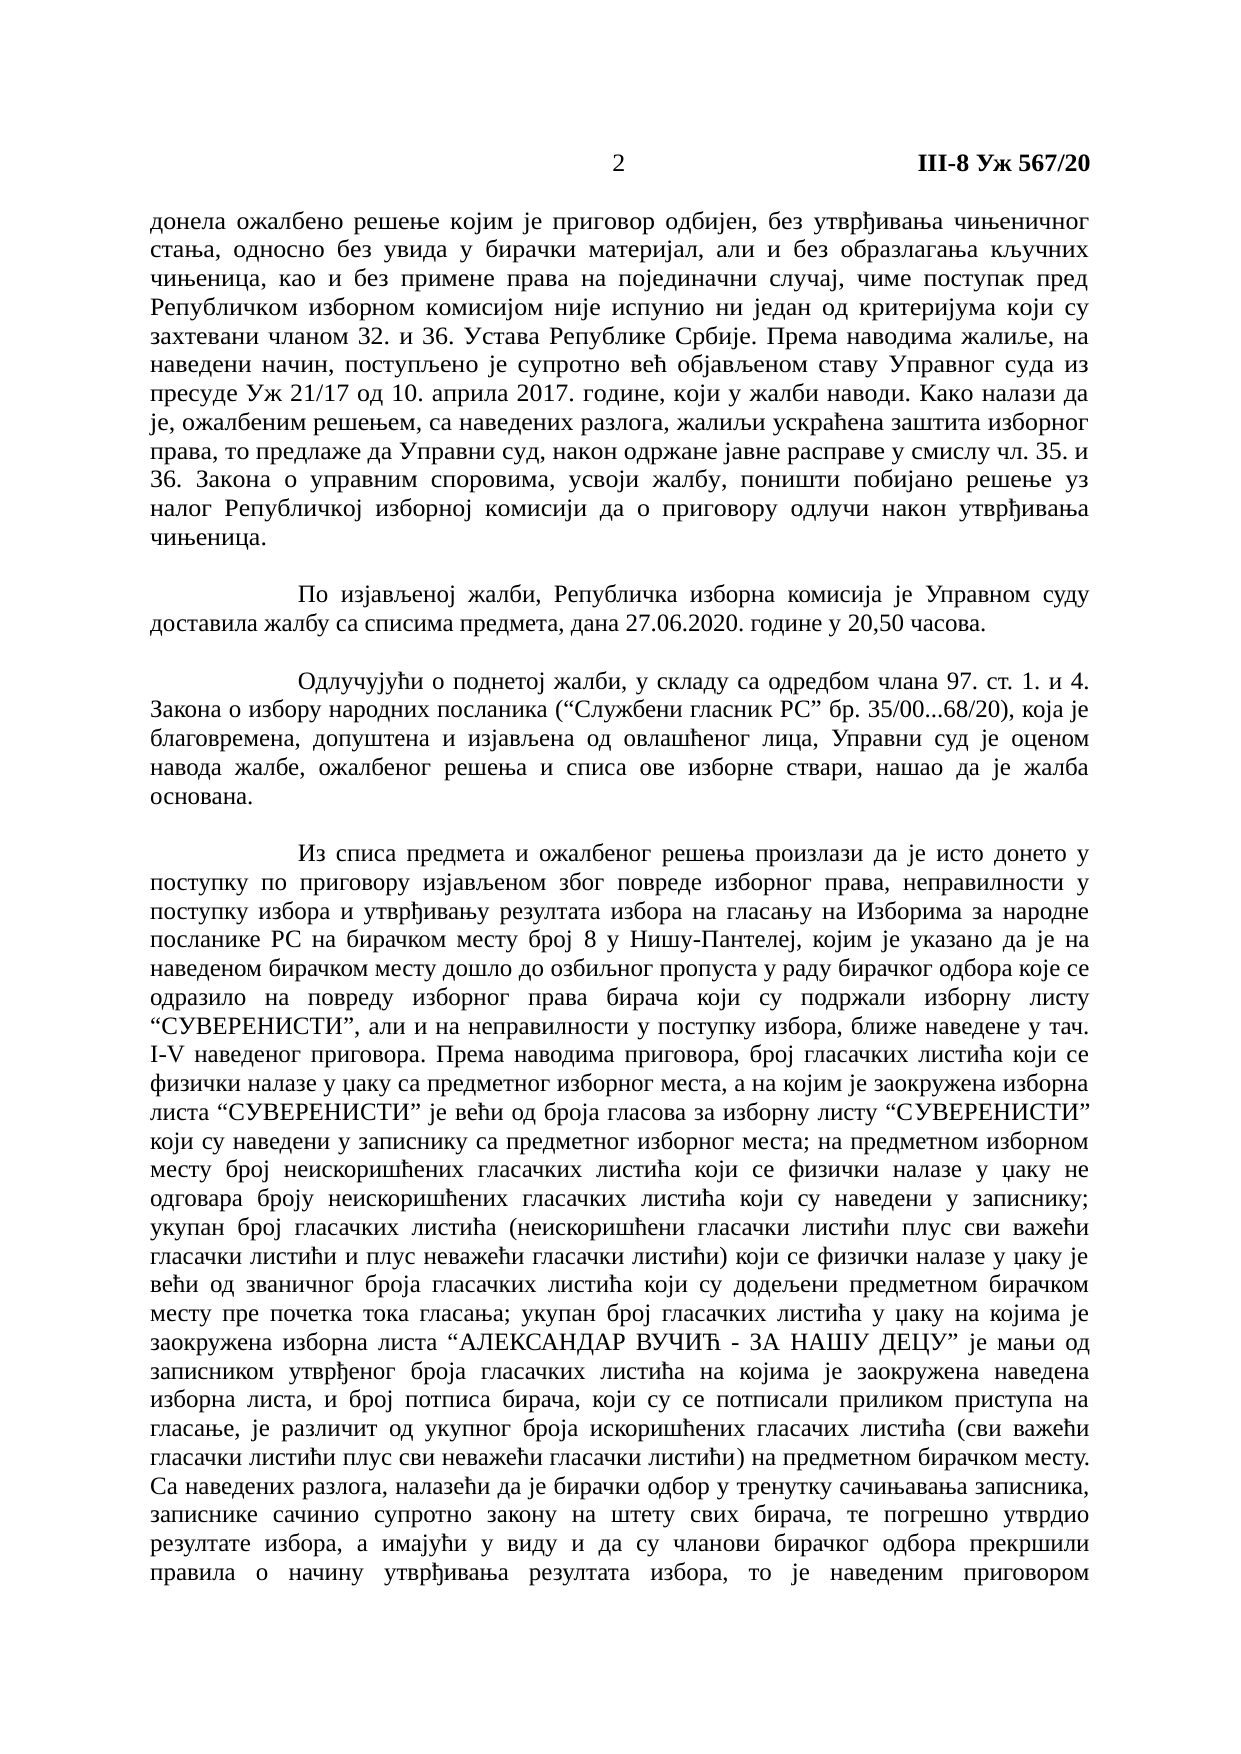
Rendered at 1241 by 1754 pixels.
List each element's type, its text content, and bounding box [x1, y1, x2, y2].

text донела ожалбено решење којим је приговор одбијен, без утврђивања чињеничног стања, односно без увида у бирачки материјал, али и без образлагања кључних чињеница, као и без примене права на појединачни случај, чиме поступак пред Републичком изборном комисијом није испунио ни један од критеријума који су захтевани чланом 32. и 36. Устава Републике Србије. Према наводима жалиље, на наведени начин, поступљено је супротно већ објављеном ставу Управног суда из пресуде Уж 21/17 од 10. априла 2017. године, који у жалби наводи. Како налази да је, ожалбеним решењем, са наведених разлога, жалиљи ускраћена заштита изборног права, то предлаже да Управни суд, након одржане јавне расправе у смислу чл. 35. и 36. Закона о управним споровима, усвоји жалбу, поништи побијано решење уз налог Републичкој изборној комисији да о приговору одлучи након утврђивања чињеница. [150, 206, 1090, 551]
text Одлучујући о поднетој жалби, у складу са одредбом члана 97. ст. 1. и 4. Закона о избору народних посланика (“Службени гласник РС” бр. 35/00...68/20), која је благовремена, допуштена и изјављена од овлашћеног лица, Управни суд је оценом навода жалбе, ожалбеног решења и списа ове изборне ствари, нашао да је жалба основана. [150, 666, 1090, 809]
text Из списа предмета и ожалбеног решења произлази да је исто донето у поступку по приговору изјављеном због повреде изборног права, неправилности у поступку избора и утврђивању резултата избора на гласању на Изборима за народне посланике РС на бирачком месту број 8 у Нишу-Пантелеј, којим је указано да је на наведеном бирачком месту дошло до озбиљног пропуста у раду бирачког одбора које се одразило на повреду изборног права бирача који су подржали изборну листу “СУВЕРЕНИСТИ”, али и на неправилности у поступку избора, ближе наведене у тач. I-V наведеног приговора. Према наводима приговора, број гласачких листића који се физички налазе у џаку са предметног изборног места, а на којим је заокружена изборна листа “СУВЕРЕНИСТИ” је већи од броја гласова за изборну листу “СУВЕРЕНИСТИ” који су наведени у записнику са предметног изборног места; на предметном изборном месту број неискоришћених гласачких листића који се физички налазе у џаку не одговара броју неискоришћених гласачких листића који су наведени у записнику; укупан број гласачких листића (неискоришћени гласачки листићи плус сви важећи гласачки листићи и плус неважећи гласачки листићи) који се физички налазе у џаку је већи од званичног броја гласачких листића који су додељени предметном бирачком месту пре почетка тока гласања; укупан број гласачких листића у џаку на којима је заокружена изборна листа “АЛЕКСАНДАР ВУЧИЋ - ЗА НАШУ ДЕЦУ” је мањи од записником утврђеног броја гласачких листића на којима је заокружена наведена изборна листа, и број потписа бирача, који су се потписали приликом приступа на гласање, је различит од укупног броја искоришћених гласачих листића (сви важећи гласачки листићи плус сви неважећи гласачки листићи) на предметном бирачком месту. Са наведених разлога, налазећи да је бирачки одбор у тренутку сачињавања записника, записнике сачинио супротно закону на штету свих бирача, те погрешно утврдио резултате избора, а имајући у виду и да су чланови бирачког одбора прекршили правила о начину утврђивања резултата избора, то је наведеним приговором [150, 838, 1090, 1586]
text По изјављеној жалби, Републичка изборна комисија је Управном суду доставила жалбу са списима предмета, дана 27.06.2020. године у 20,50 часова. [150, 579, 1090, 637]
